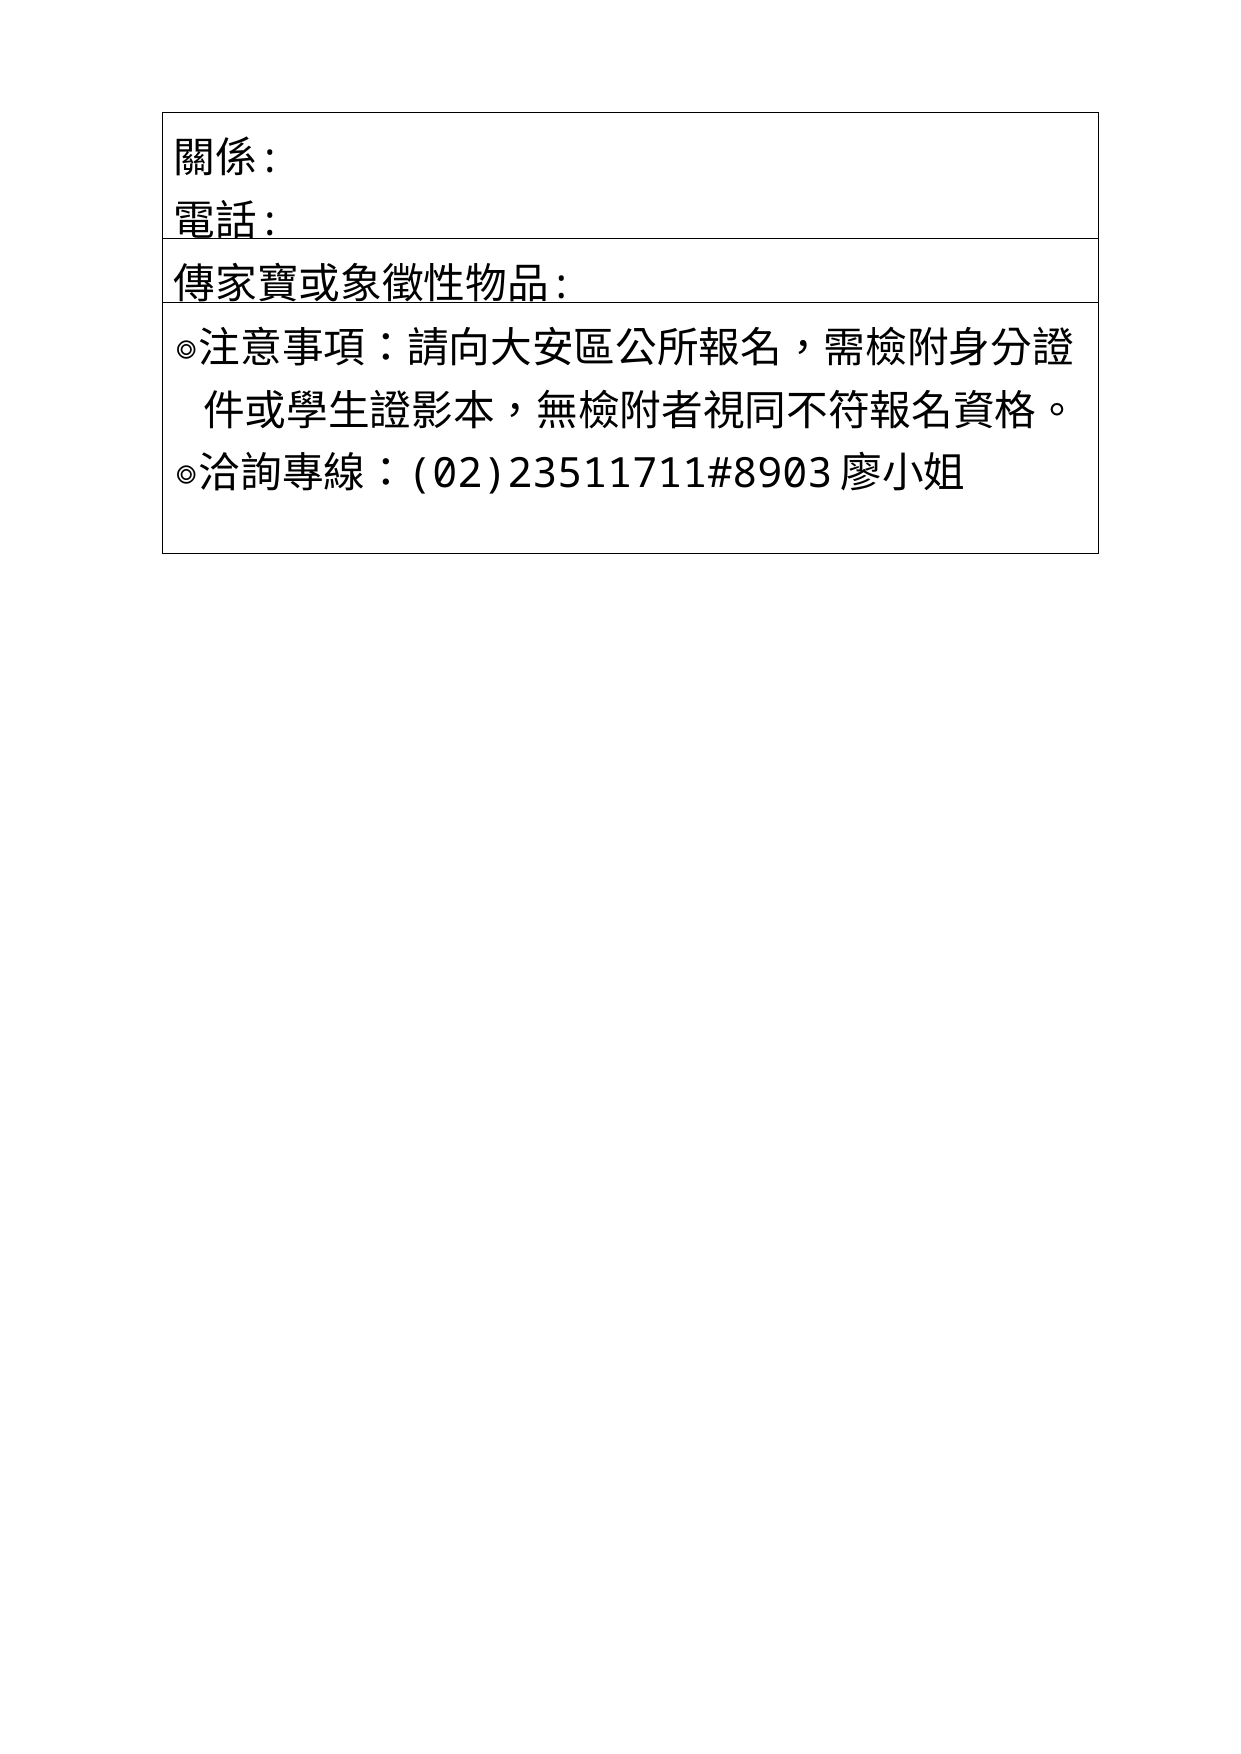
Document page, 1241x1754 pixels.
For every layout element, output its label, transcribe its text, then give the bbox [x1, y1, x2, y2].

table_cell 關係: 電話: [163, 113, 1098, 238]
table_cell 傳家寶或象徵性物品: [163, 239, 1098, 302]
table_cell ◎注意事項：請向大安區公所報名，需檢附身分證件或學生證影本，無檢附者視同不符報名資格。 ◎洽詢專線：(02)23511711#8903廖小姐 [163, 303, 1098, 553]
